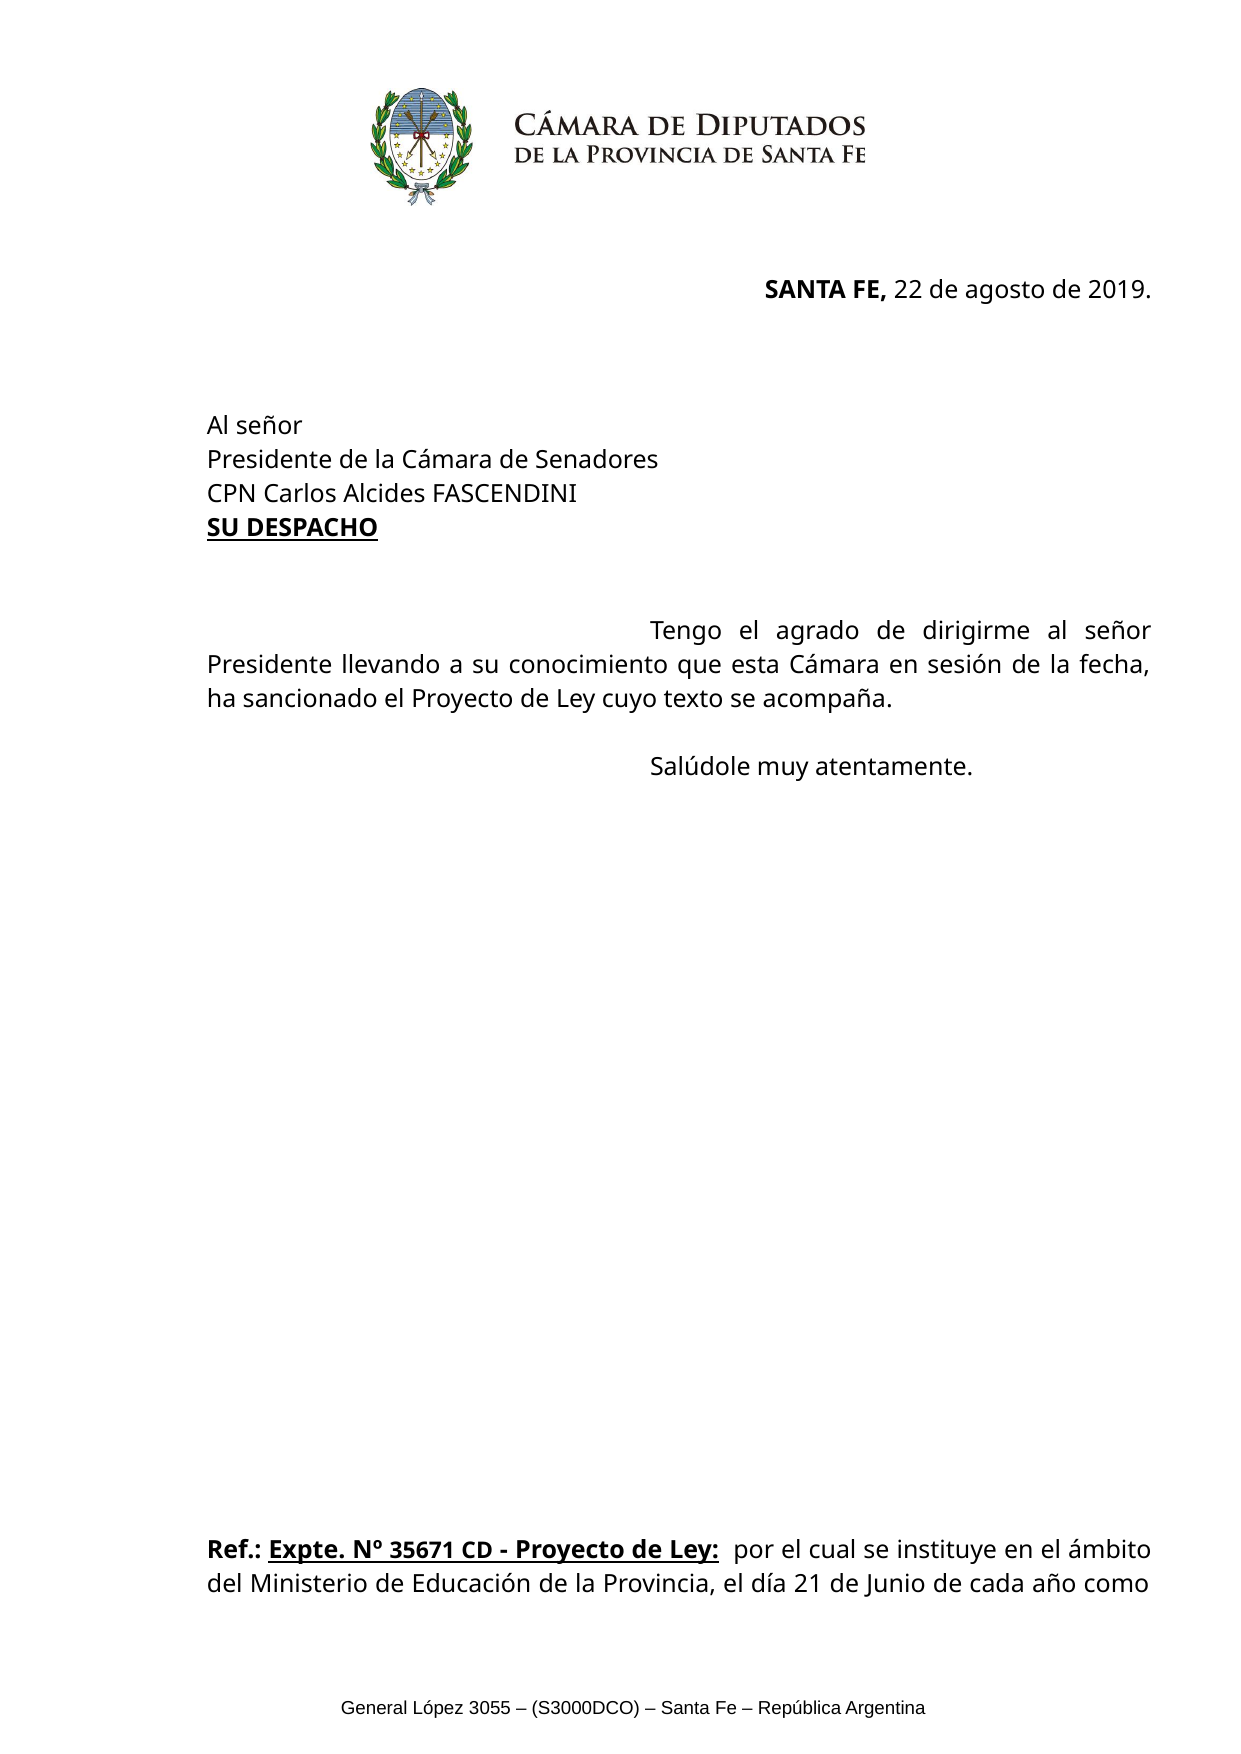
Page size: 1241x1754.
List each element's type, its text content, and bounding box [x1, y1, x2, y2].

text Presidente de la Cámara de Senadores [207, 442, 1152, 476]
text Ref.: Expte. Nº 35671 CD - Proyecto de Ley: por el cual se instituye en el ámbito del Ministerio de Educación de la Provincia, el día 21 de Junio de cada año como [207, 1532, 1152, 1600]
picture [370, 88, 866, 210]
text SANTA FE, 22 de agosto de 2019. [207, 272, 1152, 306]
text SU DESPACHO [207, 510, 1152, 544]
text Al señor [207, 408, 1152, 442]
text Salúdole muy atentamente. [207, 748, 1152, 783]
text Tengo el agrado de dirigirme al señor Presidente llevando a su conocimiento que esta Cámara en sesión de la fecha, ha sancionado el Proyecto de Ley cuyo texto se acompaña. [207, 612, 1152, 714]
text CPN Carlos Alcides FASCENDINI [207, 476, 1152, 510]
